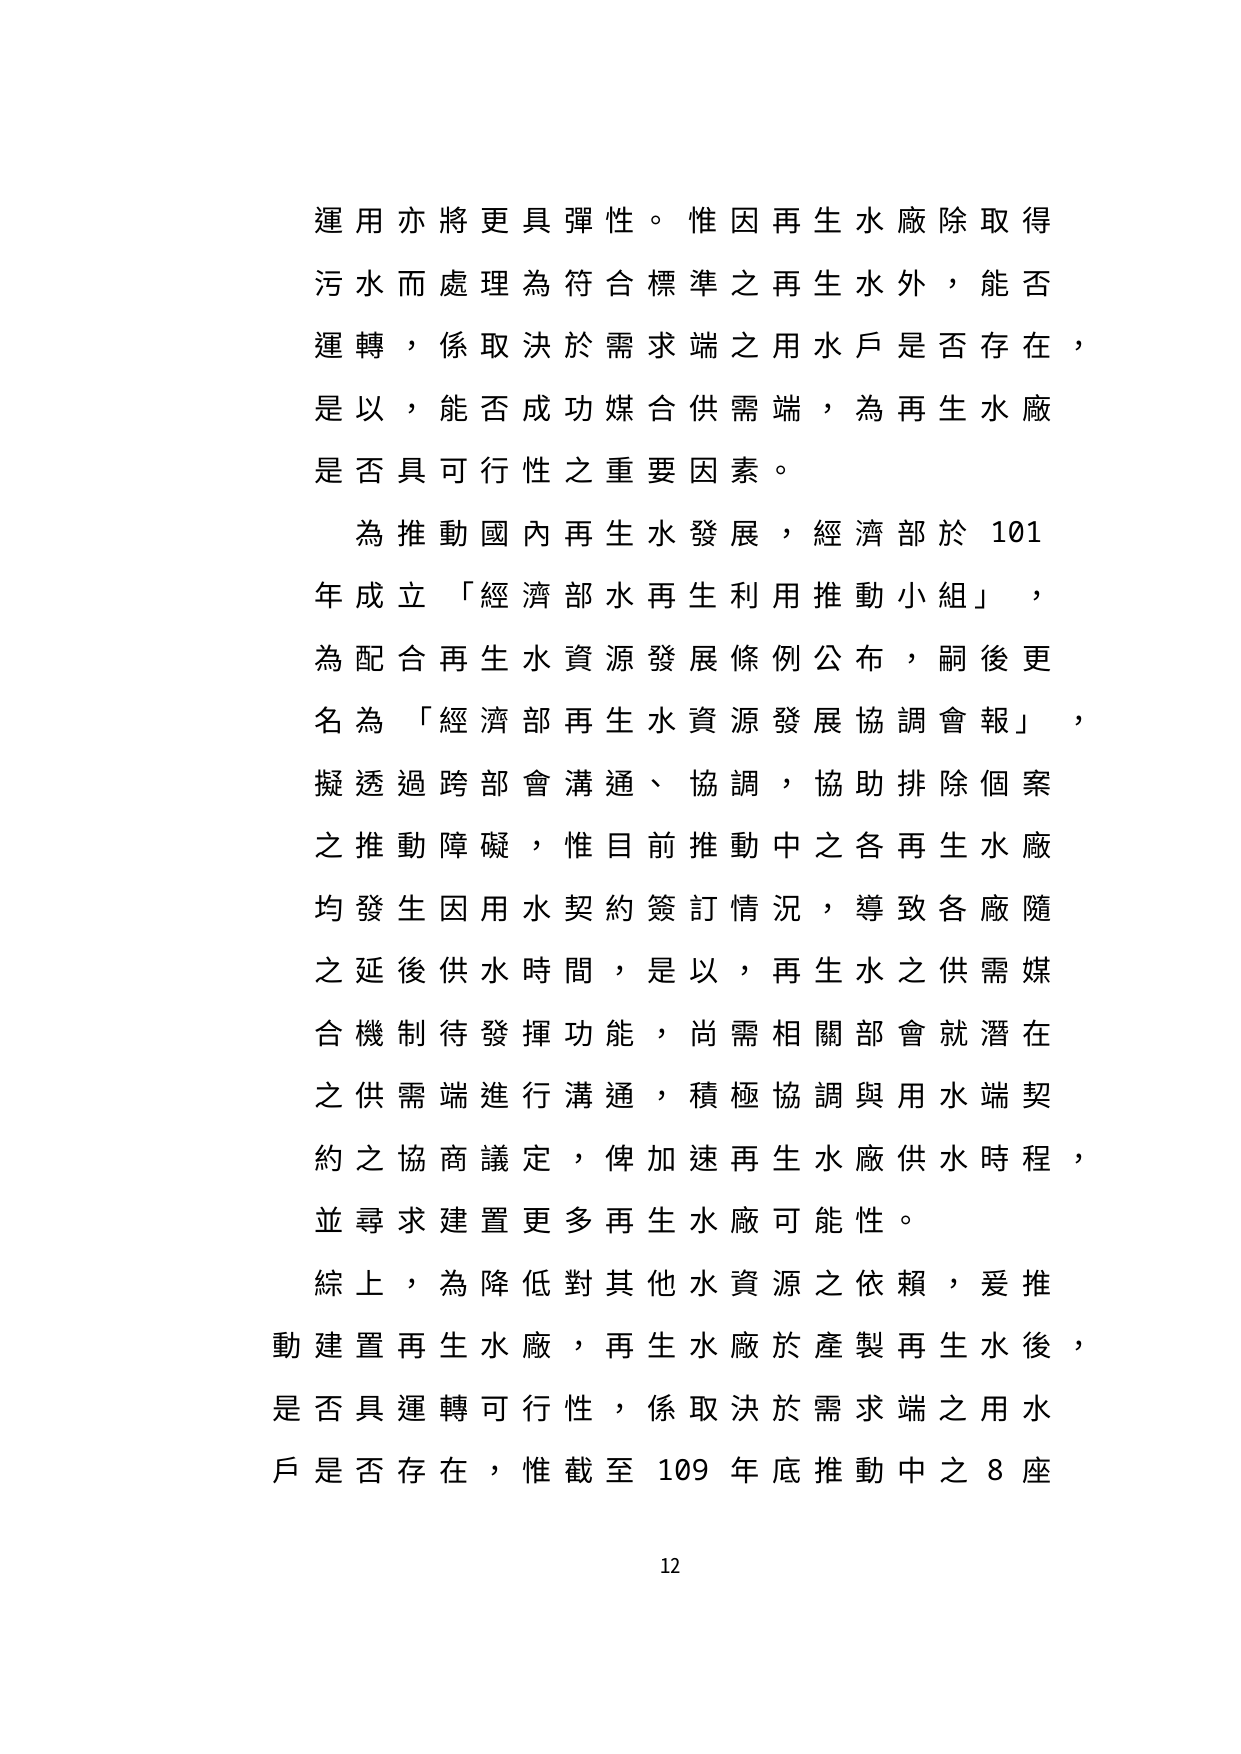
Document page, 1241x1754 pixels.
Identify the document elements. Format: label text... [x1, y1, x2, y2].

text 綜上，為降低對其他水資源之依賴，爰推動建置再生水廠，再生水廠於產製再生水後，是否具運轉可行性，係取決於需求端之用水戶是否存在，惟截至109年底推動中之8座水資源回收中心（再生水廠），屢受限於用水端契約之協商議定，致預定供水日期未如預期，允宜加強再生水之供需媒合機制，積極協調與用水端契約之協商議定，俾加速再生水廠供水時程，並尋求建置更多再生水廠可能性。 [242, 1240, 1058, 1490]
text 再生水具有水質與水量穩定之特性，若能建立穩定之供需關係，對於產業界而言，可降低缺水風險，政府對於水資源之調度運用亦將更具彈性。惟因再生水廠除取得污水而處理為符合標準之再生水外，能否運轉，係取決於需求端之用水戶是否存在，是以，能否成功媒合供需端，為再生水廠是否具可行性之重要因素。 [271, 177, 1058, 490]
text 為推動國內再生水發展，經濟部於101年成立「經濟部水再生利用推動小組」，為配合再生水資源發展條例公布，嗣後更名為「經濟部再生水資源發展協調會報」，擬透過跨部會溝通、協調，協助排除個案之推動障礙，惟目前推動中之各再生水廠均發生因用水契約簽訂情況，導致各廠隨之延後供水時間，是以，再生水之供需媒合機制待發揮功能，尚需相關部會就潛在之供需端進行溝通，積極協調與用水端契約之協商議定，俾加速再生水廠供水時程，並尋求建置更多再生水廠可能性。 [271, 490, 1058, 1240]
